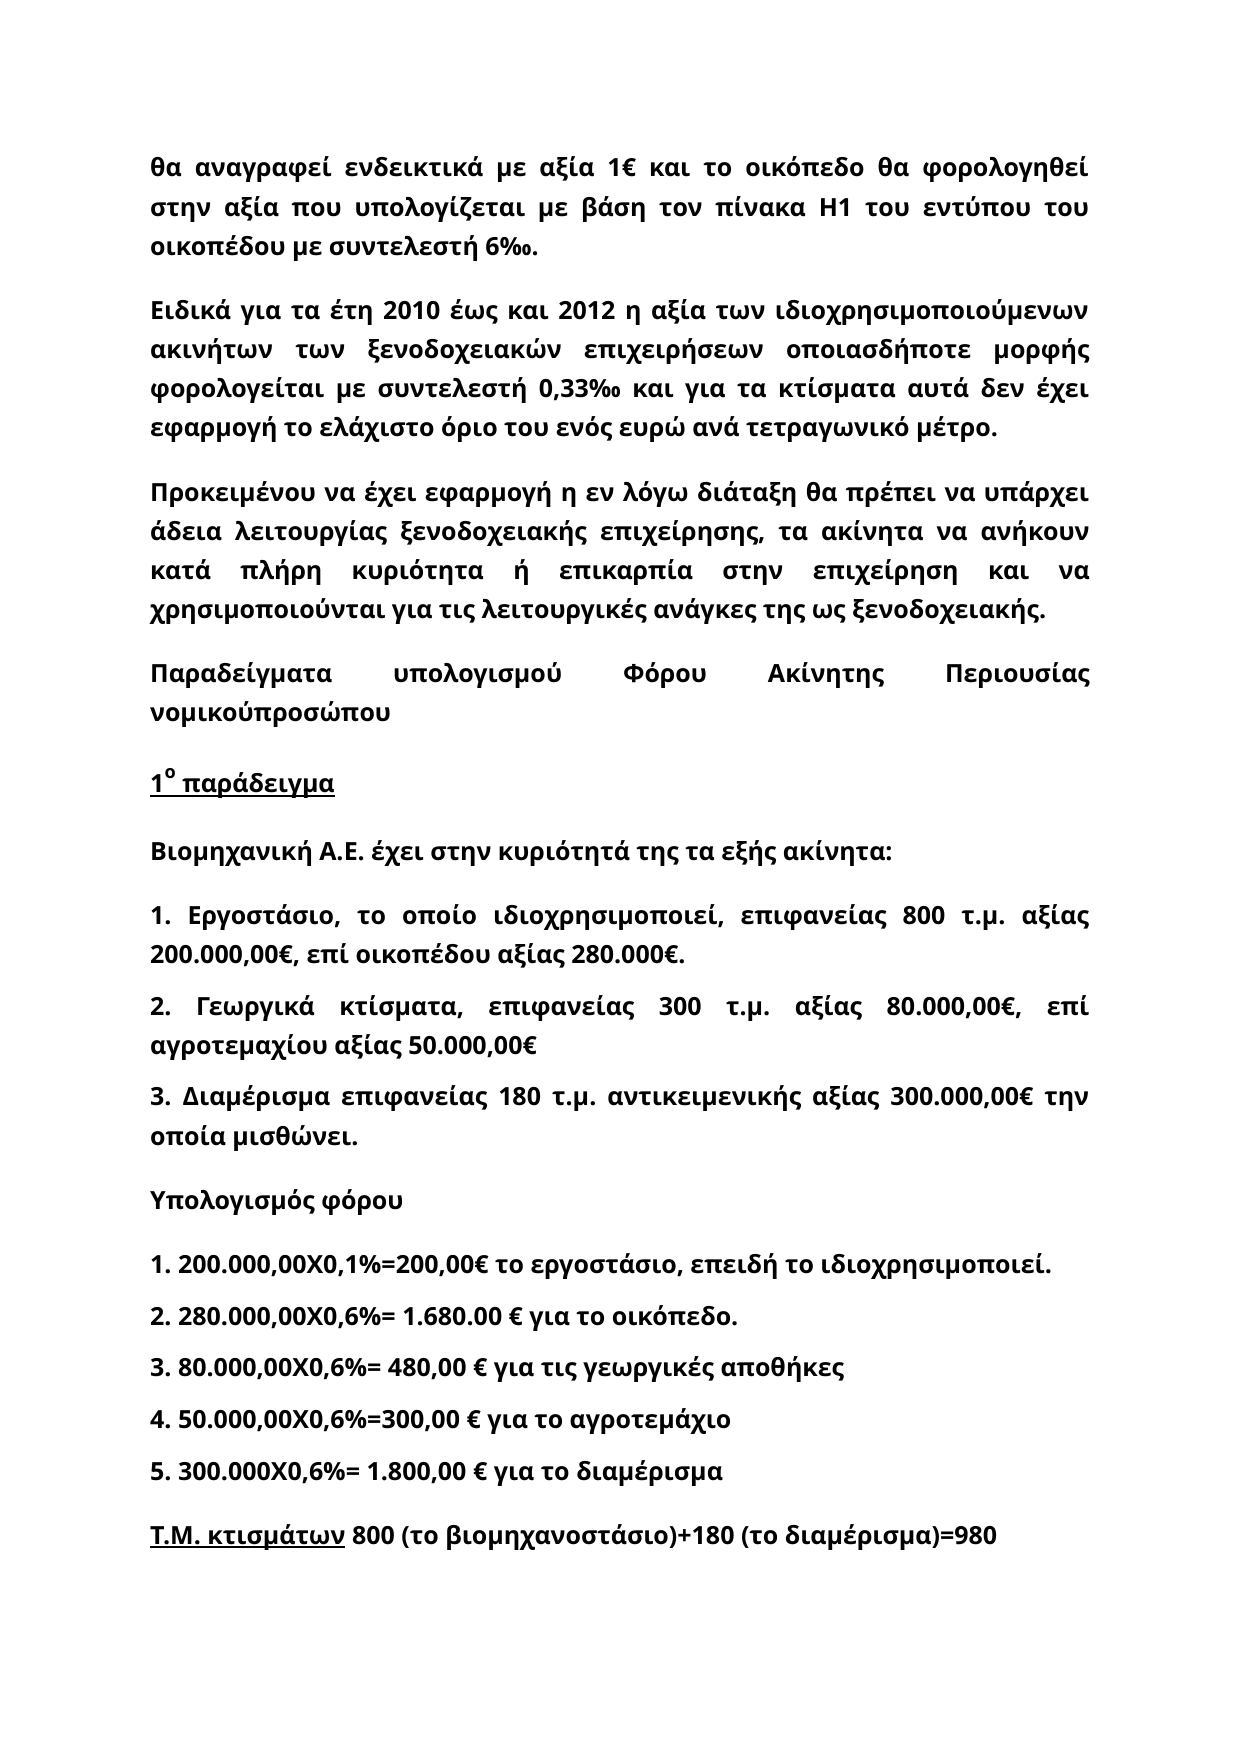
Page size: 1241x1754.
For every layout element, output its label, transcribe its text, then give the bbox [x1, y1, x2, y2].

text 2. Γεωργικά κτίσματα, επιφανείας 300 τ.μ. αξίας 80.000,00€, επί αγροτεμαχίου αξίας 50.000,00€ [150, 988, 1090, 1061]
text Ειδικά για τα έτη 2010 έως και 2012 η αξία των ιδιοχρησιμοποιούμενων ακινήτων των ξενοδοχειακών επιχειρήσεων οποιασδήποτε μορφής φορολογείται με συντελεστή 0,33‰ και για τα κτίσματα αυτά δεν έχει εφαρμογή το ελάχιστο όριο του ενός ευρώ ανά τετραγωνικό μέτρο. [150, 292, 1090, 444]
text 3. 80.000,00Χ0,6%= 480,00 € για τις γεωργικές αποθήκες [150, 1350, 1090, 1384]
text 1ο παράδειγμα [150, 759, 1090, 802]
text 1. Εργοστάσιο, το οποίο ιδιοχρησιμοποιεί, επιφανείας 800 τ.μ. αξίας 200.000,00€, επί οικοπέδου αξίας 280.000€. [150, 897, 1090, 971]
text Προκειμένου να έχει εφαρμογή η εν λόγω διάταξη θα πρέπει να υπάρχει άδεια λειτουργίας ξενοδοχειακής επιχείρησης, τα ακίνητα να ανήκουν κατά πλήρη κυριότητα ή επικαρπία στην επιχείρηση και να χρησιμοποιούνται για τις λειτουργικές ανάγκες της ως ξενοδοχειακής. [150, 474, 1090, 626]
text 2. 280.000,00Χ0,6%= 1.680.00 € για το οικόπεδο. [150, 1298, 1090, 1332]
text 1. 200.000,00Χ0,1%=200,00€ το εργοστάσιο, επειδή το ιδιοχρησιμοποιεί. [150, 1246, 1090, 1281]
text Παραδείγματα υπολογισμού Φόρου Ακίνητης Περιουσίας νομικούπροσώπου [150, 656, 1090, 729]
text Τ.Μ. κτισμάτων 800 (το βιομηχανοστάσιο)+180 (το διαμέρισμα)=980 [150, 1517, 1090, 1551]
text Υπολογισμός φόρου [150, 1182, 1090, 1216]
text 3. Διαμέρισμα επιφανείας 180 τ.μ. αντικειμενικής αξίας 300.000,00€ την οποία μισθώνει. [150, 1079, 1090, 1152]
text 4. 50.000,00Χ0,6%=300,00 € για το αγροτεμάχιο [150, 1401, 1090, 1436]
text 5. 300.000Χ0,6%= 1.800,00 € για το διαμέρισμα [150, 1453, 1090, 1487]
text Βιομηχανική Α.Ε. έχει στην κυριότητά της τα εξής ακίνητα: [150, 833, 1090, 867]
text θα αναγραφεί ενδεικτικά με αξία 1€ και το οικόπεδο θα φορολογηθεί στην αξία που υπολογίζεται με βάση τον πίνακα Η1 του εντύπου του οικοπέδου με συντελεστή 6‰. [150, 150, 1090, 262]
